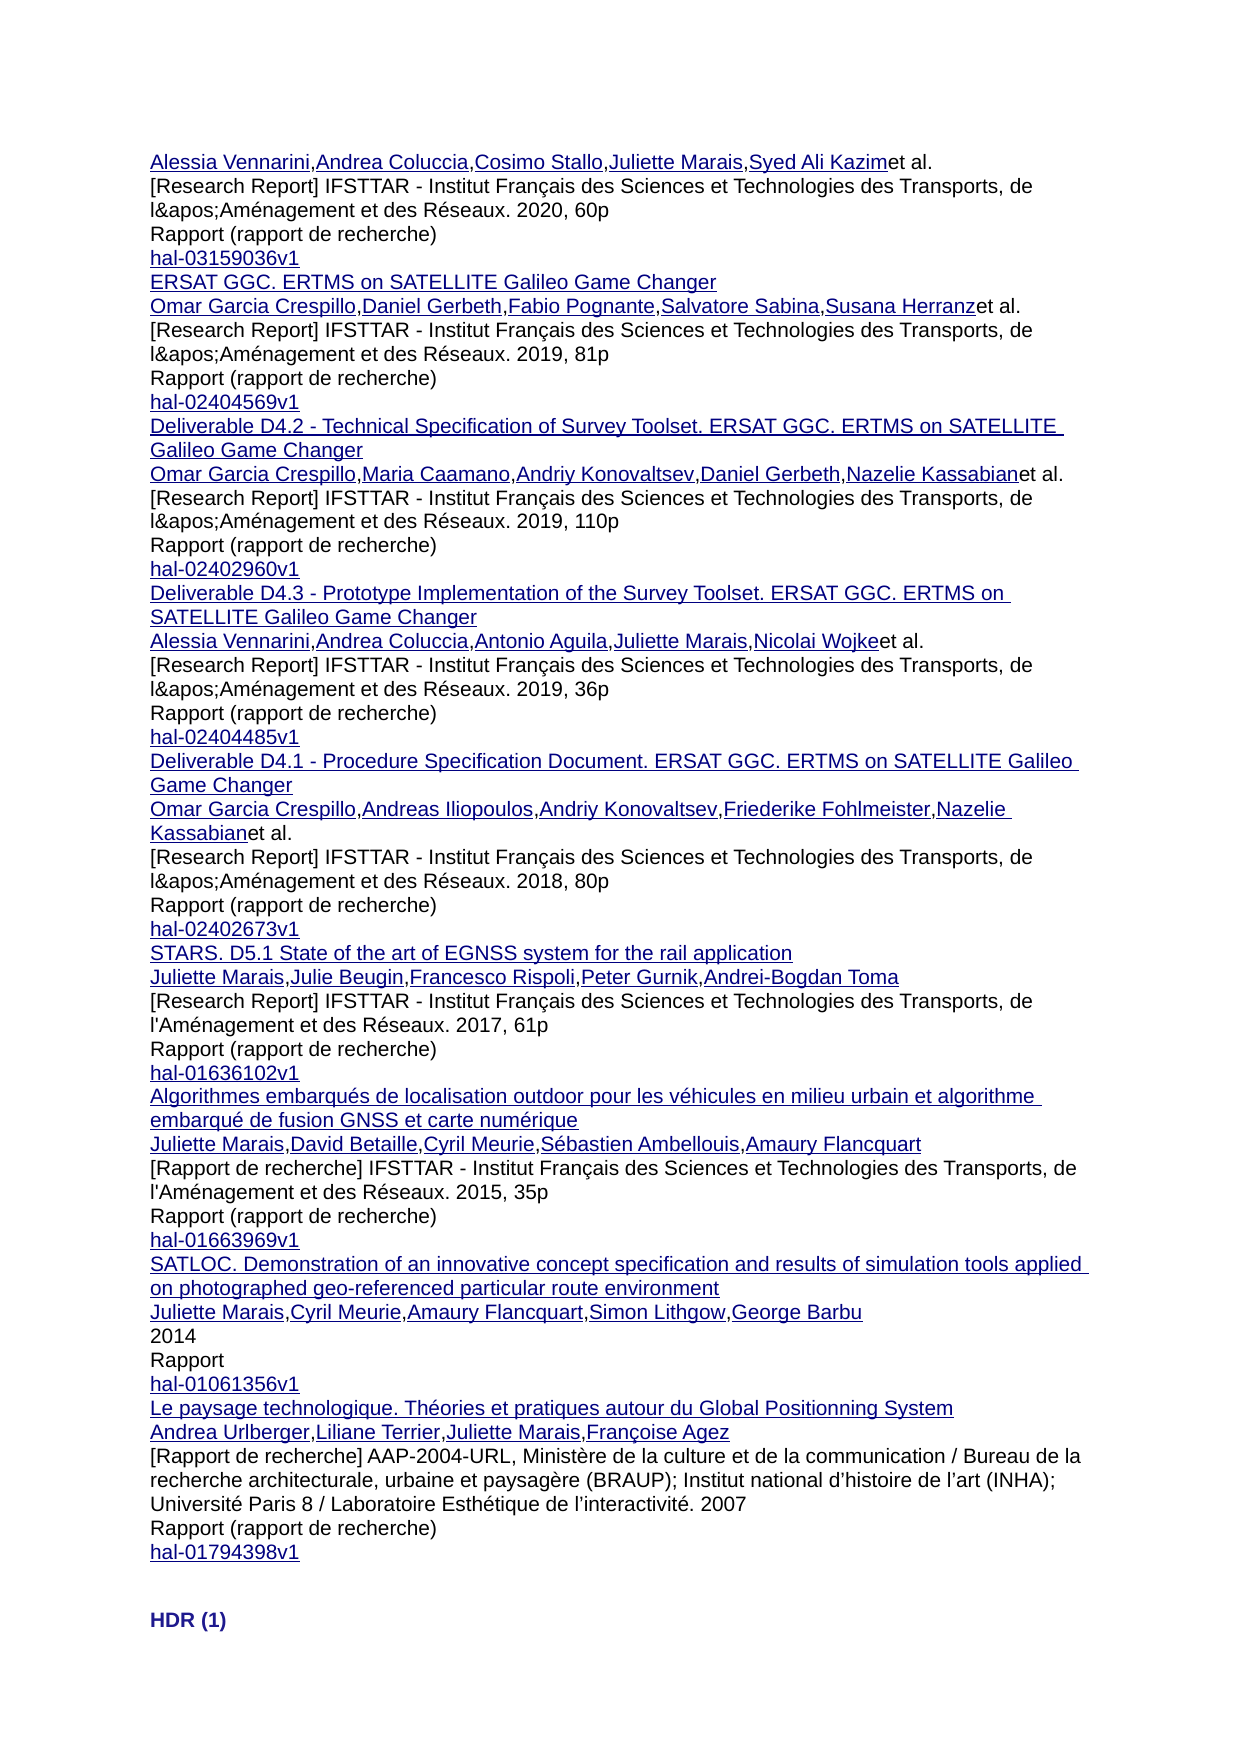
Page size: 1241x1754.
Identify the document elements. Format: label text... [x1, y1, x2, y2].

table_cell Deliverable D4.1 - Procedure Specification Document. ERSAT GGC. ERTMS on SATELLITE Galileo Game Changer Omar Garcia Crespillo,Andreas Iliopoulos,Andriy Konovaltsev,Friederike Fohlmeister,Nazelie Kassabianet al. [Research Report] IFSTTAR - Institut Français des Sciences et Technologies des Transports, de l&apos;Aménagement et des Réseaux. 2018, 80p Rapport (rapport de recherche) hal-02402673v1 [150, 749, 1090, 941]
subtitle HDR (1) [150, 1608, 1090, 1632]
table_cell Le paysage technologique. Théories et pratiques autour du Global Positionning System Andrea Urlberger,Liliane Terrier,Juliette Marais,Françoise Agez [Rapport de recherche] AAP-2004-URL, Ministère de la culture et de la communication / Bureau de la recherche architecturale, urbaine et paysagère (BRAUP); Institut national d’histoire de l’art (INHA); Université Paris 8 / Laboratoire Esthétique de l’interactivité. 2007 Rapport (rapport de recherche) hal-01794398v1 [150, 1396, 1090, 1563]
table_cell STARS. D5.1 State of the art of EGNSS system for the rail application Juliette Marais,Julie Beugin,Francesco Rispoli,Peter Gurnik,Andrei-Bogdan Toma [Research Report] IFSTTAR - Institut Français des Sciences et Technologies des Transports, de l'Aménagement et des Réseaux. 2017, 61p Rapport (rapport de recherche) hal-01636102v1 [150, 941, 1090, 1084]
table_cell SATLOC. Demonstration of an innovative concept specification and results of simulation tools applied on photographed geo-referenced particular route environment Juliette Marais,Cyril Meurie,Amaury Flancquart,Simon Lithgow,George Barbu 2014 Rapport hal-01061356v1 [150, 1252, 1090, 1396]
table_cell Deliverable D4.2 - Technical Specification of Survey Toolset. ERSAT GGC. ERTMS on SATELLITE Galileo Game Changer Omar Garcia Crespillo,Maria Caamano,Andriy Konovaltsev,Daniel Gerbeth,Nazelie Kassabianet al. [Research Report] IFSTTAR - Institut Français des Sciences et Technologies des Transports, de l&apos;Aménagement et des Réseaux. 2019, 110p Rapport (rapport de recherche) hal-02402960v1 [150, 414, 1090, 581]
table_cell Deliverable D4.3 - Prototype Implementation of the Survey Toolset. ERSAT GGC. ERTMS on SATELLITE Galileo Game Changer Alessia Vennarini,Andrea Coluccia,Antonio Aguila,Juliette Marais,Nicolai Wojkeet al. [Research Report] IFSTTAR - Institut Français des Sciences et Technologies des Transports, de l&apos;Aménagement et des Réseaux. 2019, 36p Rapport (rapport de recherche) hal-02404485v1 [150, 581, 1090, 749]
table_cell Alessia Vennarini,Andrea Coluccia,Cosimo Stallo,Juliette Marais,Syed Ali Kazimet al. [Research Report] IFSTTAR - Institut Français des Sciences et Technologies des Transports, de l&apos;Aménagement et des Réseaux. 2020, 60p Rapport (rapport de recherche) hal-03159036v1 [150, 150, 1090, 270]
table_cell ERSAT GGC. ERTMS on SATELLITE Galileo Game Changer Omar Garcia Crespillo,Daniel Gerbeth,Fabio Pognante,Salvatore Sabina,Susana Herranzet al. [Research Report] IFSTTAR - Institut Français des Sciences et Technologies des Transports, de l&apos;Aménagement et des Réseaux. 2019, 81p Rapport (rapport de recherche) hal-02404569v1 [150, 270, 1090, 413]
table_cell Algorithmes embarqués de localisation outdoor pour les véhicules en milieu urbain et algorithme embarqué de fusion GNSS et carte numérique Juliette Marais,David Betaille,Cyril Meurie,Sébastien Ambellouis,Amaury Flancquart [Rapport de recherche] IFSTTAR - Institut Français des Sciences et Technologies des Transports, de l'Aménagement et des Réseaux. 2015, 35p Rapport (rapport de recherche) hal-01663969v1 [150, 1084, 1090, 1252]
